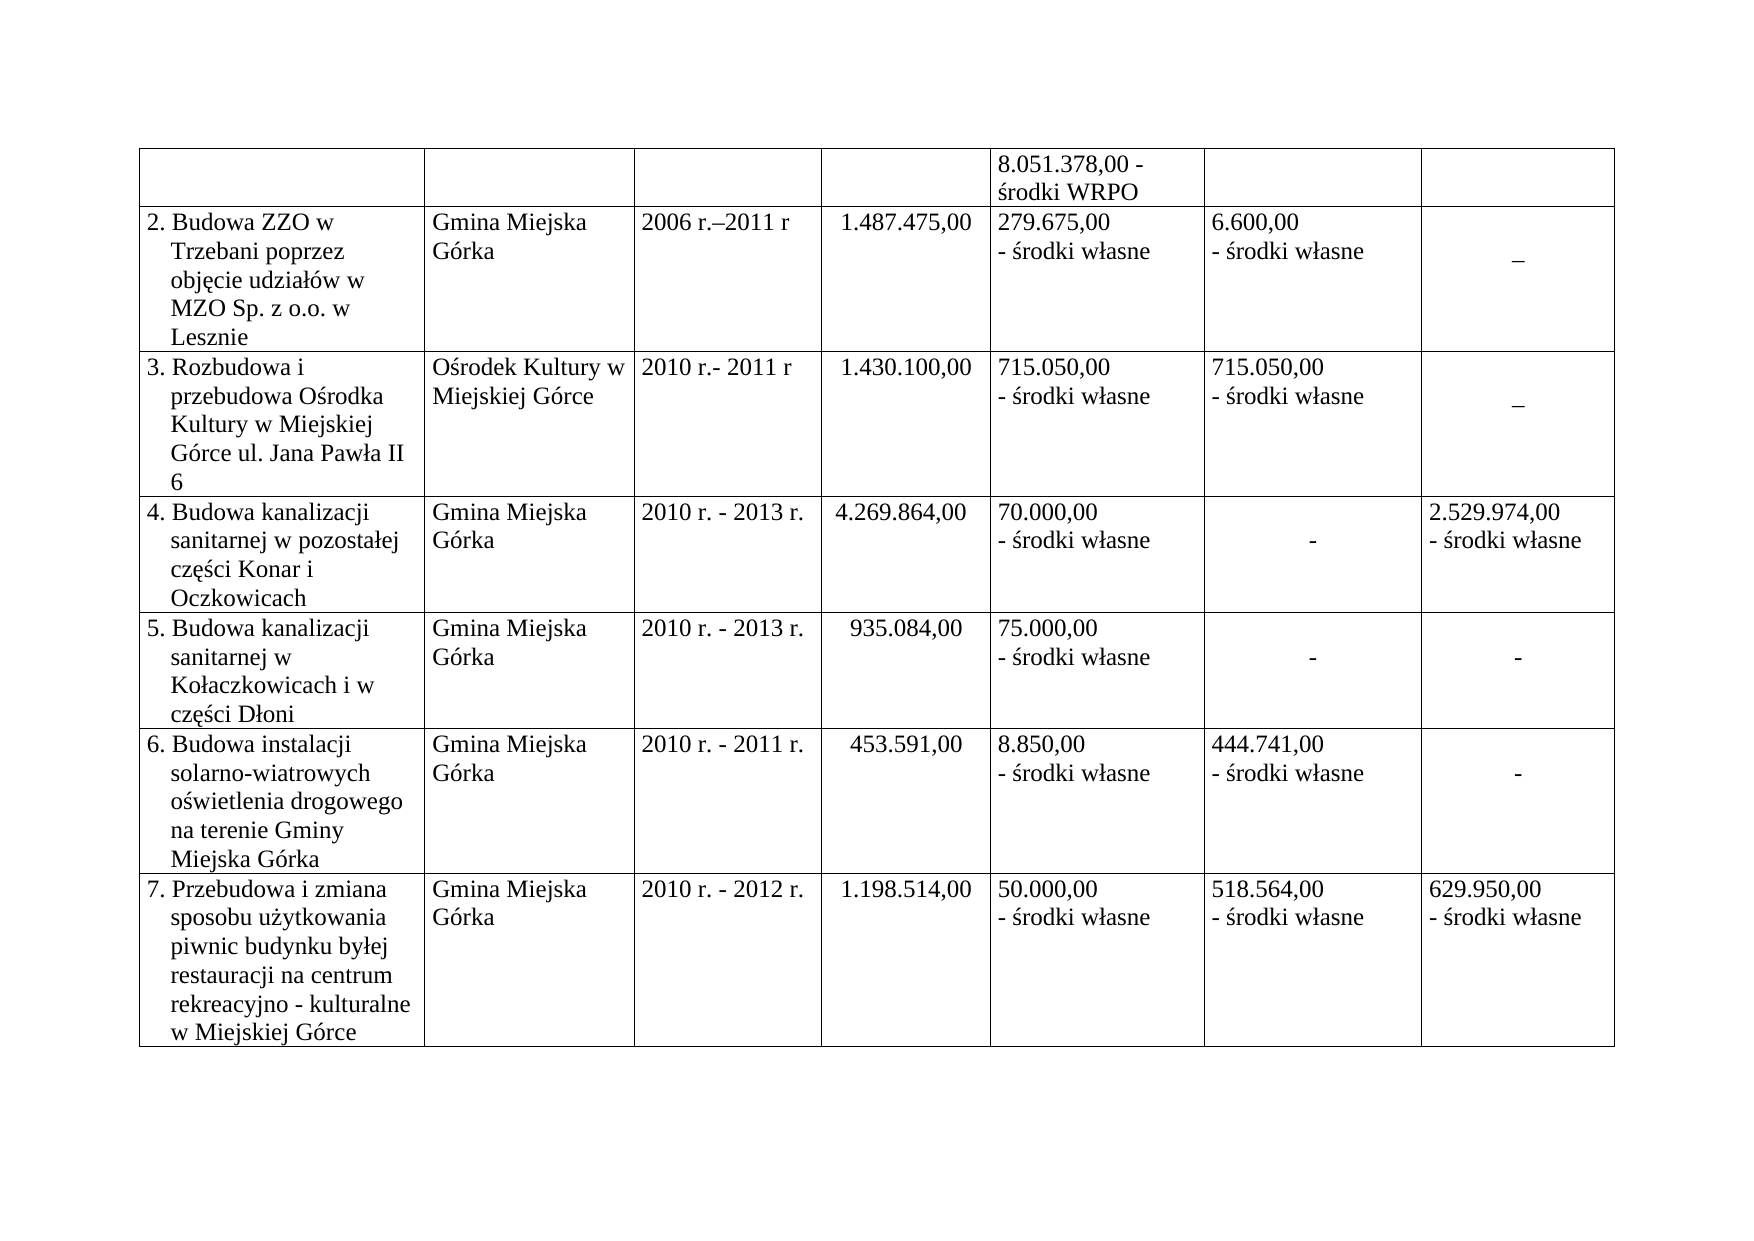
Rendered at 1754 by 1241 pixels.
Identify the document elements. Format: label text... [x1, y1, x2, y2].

table_cell _ [1422, 352, 1614, 496]
table_cell [822, 149, 990, 206]
table_cell 1.487.475,00 [822, 207, 990, 351]
table_cell 2. Budowa ZZO w Trzebani poprzez objęcie udziałów w MZO Sp. z o.o. w Lesznie [140, 207, 424, 351]
table_cell 444.741,00 - środki własne [1205, 729, 1421, 873]
table_cell 2010 r. - 2013 r. [635, 613, 821, 728]
table_cell 1.198.514,00 [822, 874, 990, 1046]
table_cell [140, 149, 424, 206]
table_cell 70.000,00 - środki własne [991, 497, 1204, 612]
table_cell [635, 149, 821, 206]
table_cell Gmina Miejska Górka [425, 874, 634, 1046]
table_cell 8.051.378,00 - środki WRPO [991, 149, 1204, 206]
table_cell - [1422, 613, 1614, 728]
table_cell 5. Budowa kanalizacji sanitarnej w Kołaczkowicach i w części Dłoni [140, 613, 424, 728]
table_cell 629.950,00 - środki własne [1422, 874, 1614, 1046]
table_cell 2.529.974,00 - środki własne [1422, 497, 1614, 612]
table_cell 3. Rozbudowa i przebudowa Ośrodka Kultury w Miejskiej Górce ul. Jana Pawła II 6 [140, 352, 424, 496]
table_cell 715.050,00 - środki własne [1205, 352, 1421, 496]
table_cell 6.600,00 - środki własne [1205, 207, 1421, 351]
table_cell - [1205, 613, 1421, 728]
table_cell - [1422, 729, 1614, 873]
table_cell 453.591,00 [822, 729, 990, 873]
table_cell 2010 r. - 2013 r. [635, 497, 821, 612]
table_cell 7. Przebudowa i zmiana sposobu użytkowania piwnic budynku byłej restauracji na centrum rekreacyjno - kulturalne w Miejskiej Górce [140, 874, 424, 1046]
table_cell Gmina Miejska Górka [425, 613, 634, 728]
table_cell 715.050,00 - środki własne [991, 352, 1204, 496]
table_cell 518.564,00 - środki własne [1205, 874, 1421, 1046]
table_cell Ośrodek Kultury w Miejskiej Górce [425, 352, 634, 496]
table_cell 8.850,00 - środki własne [991, 729, 1204, 873]
table_cell 2010 r.- 2011 r [635, 352, 821, 496]
table_cell 6. Budowa instalacji solarno-wiatrowych oświetlenia drogowego na terenie Gminy Miejska Górka [140, 729, 424, 873]
table_cell [1205, 149, 1421, 206]
table_cell 4.269.864,00 [822, 497, 990, 612]
table_cell 4. Budowa kanalizacji sanitarnej w pozostałej części Konar i Oczkowicach [140, 497, 424, 612]
table_cell 935.084,00 [822, 613, 990, 728]
table_cell [1422, 149, 1614, 206]
table_cell - [1205, 497, 1421, 612]
table_cell 75.000,00 - środki własne [991, 613, 1204, 728]
table_cell 2006 r.–2011 r [635, 207, 821, 351]
table_cell _ [1422, 207, 1614, 351]
table_cell 1.430.100,00 [822, 352, 990, 496]
table_cell Gmina Miejska Górka [425, 207, 634, 351]
table_cell Gmina Miejska Górka [425, 729, 634, 873]
table_cell 50.000,00 - środki własne [991, 874, 1204, 1046]
table_cell 2010 r. - 2012 r. [635, 874, 821, 1046]
table_cell 279.675,00 - środki własne [991, 207, 1204, 351]
table_cell 2010 r. - 2011 r. [635, 729, 821, 873]
table_cell Gmina Miejska Górka [425, 497, 634, 612]
table_cell [425, 149, 634, 206]
